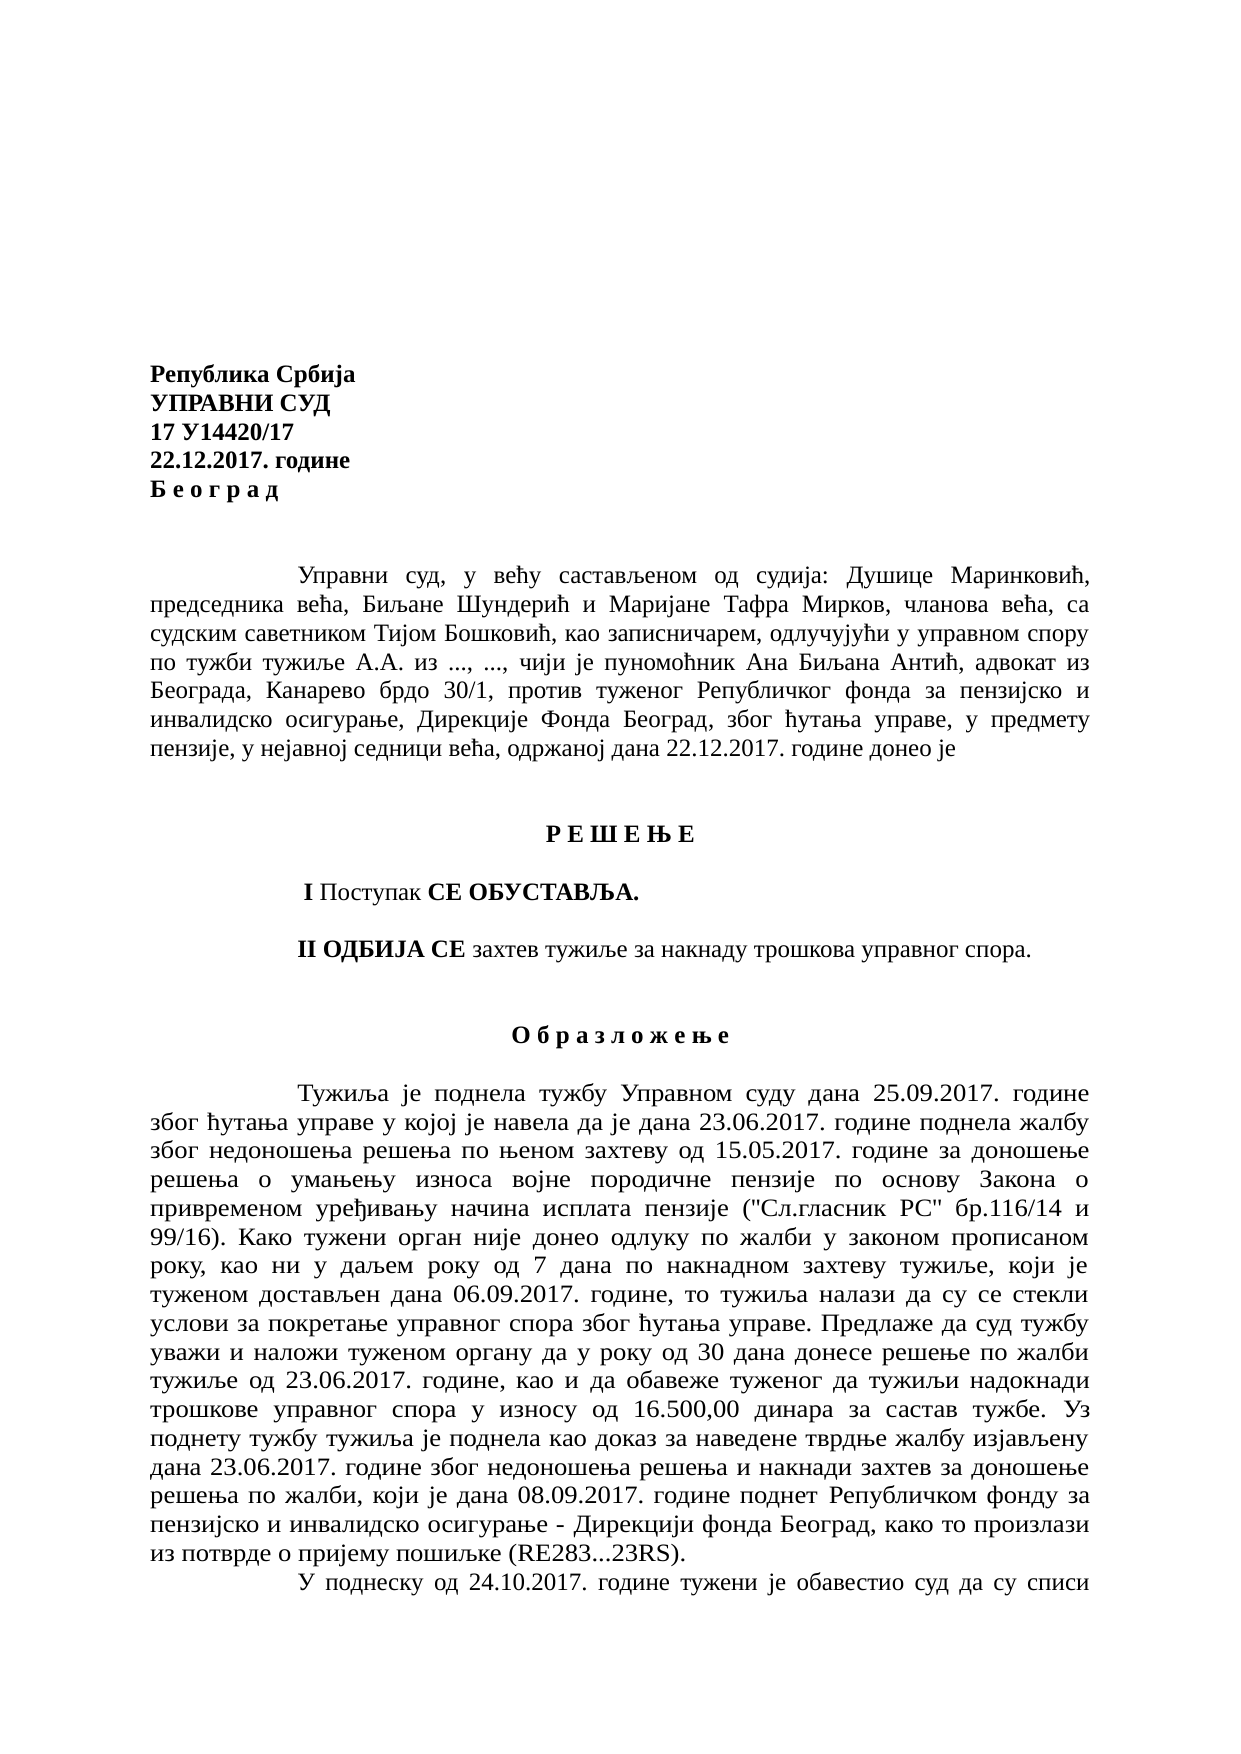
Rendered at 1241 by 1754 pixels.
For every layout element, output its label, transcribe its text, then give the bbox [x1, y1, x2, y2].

text Р Е Ш Е Њ Е [150, 819, 1090, 848]
text I Поступак СЕ ОБУСТАВЉА. [150, 877, 1090, 905]
text Б е о г р а д [150, 474, 1090, 503]
text У поднеску од 24.10.2017. године тужени је обавестио суд да су списи [150, 1567, 1090, 1595]
text О б р а з л о ж е њ е [150, 1020, 1090, 1049]
text II ОДБИЈА СЕ захтев тужиље за накнаду трошкова управног спора. [150, 934, 1090, 963]
text 22.12.2017. године [150, 445, 1090, 474]
text УПРАВНИ СУД [150, 388, 1090, 417]
text Тужиља је поднела тужбу Управном суду дана 25.09.2017. године због ћутања управе у којој је навела да је дана 23.06.2017. године поднела жалбу због недоношења решења по њеном захтеву од 15.05.2017. године за доношење решења о умањењу износа војне породичне пензије по основу Закона о привременом уређивању начина исплата пензије (''Сл.гласник РС'' бр.116/14 и 99/16). Како тужени орган није донео одлуку по жалби у законом прописаном року, као ни у даљем року од 7 дана по накнадном захтеву тужиље, који је туженом достављен дана 06.09.2017. године, то тужиља налази да су се стекли услови за покретање управног спора због ћутања управе. Предлаже да суд тужбу уважи и наложи туженом органу да у року од 30 дана донесе решење по жалби тужиље од 23.06.2017. године, као и да обавеже туженог да тужиљи надокнади трошкове управног спора у износу од 16.500,00 динара за састав тужбе. Уз поднету тужбу тужиља је поднела као доказ за наведене тврдње жалбу изјављену дана 23.06.2017. године због недоношења решења и накнади захтев за доношење решења по жалби, који је дана 08.09.2017. године поднет Републичком фонду за пензијско и инвалидско осигурање - Дирекцији фонда Београд, како то произлази из потврде о пријему пошиљке (RE283...23RS). [150, 1078, 1090, 1567]
text Управни суд, у већу састављеном од судија: Душице Маринковић, председника већа, Биљане Шундерић и Маријане Тафра Мирков, чланова већа, са судским саветником Тијом Бошковић, као записничарем, одлучујући у управном спору по тужби тужиље А.А. из ..., ..., чији је пуномоћник Ана Биљана Антић, адвокат из Београда, Канарево брдо 30/1, против туженог Републичког фонда за пензијско и инвалидско осигурање, Дирекције Фонда Београд, због ћутања управе, у предмету пензије, у нејавној седници већа, одржаној дана 22.12.2017. године донео је [150, 560, 1090, 762]
text 17 У14420/17 [150, 417, 1090, 445]
text Република Србија [150, 148, 1090, 388]
